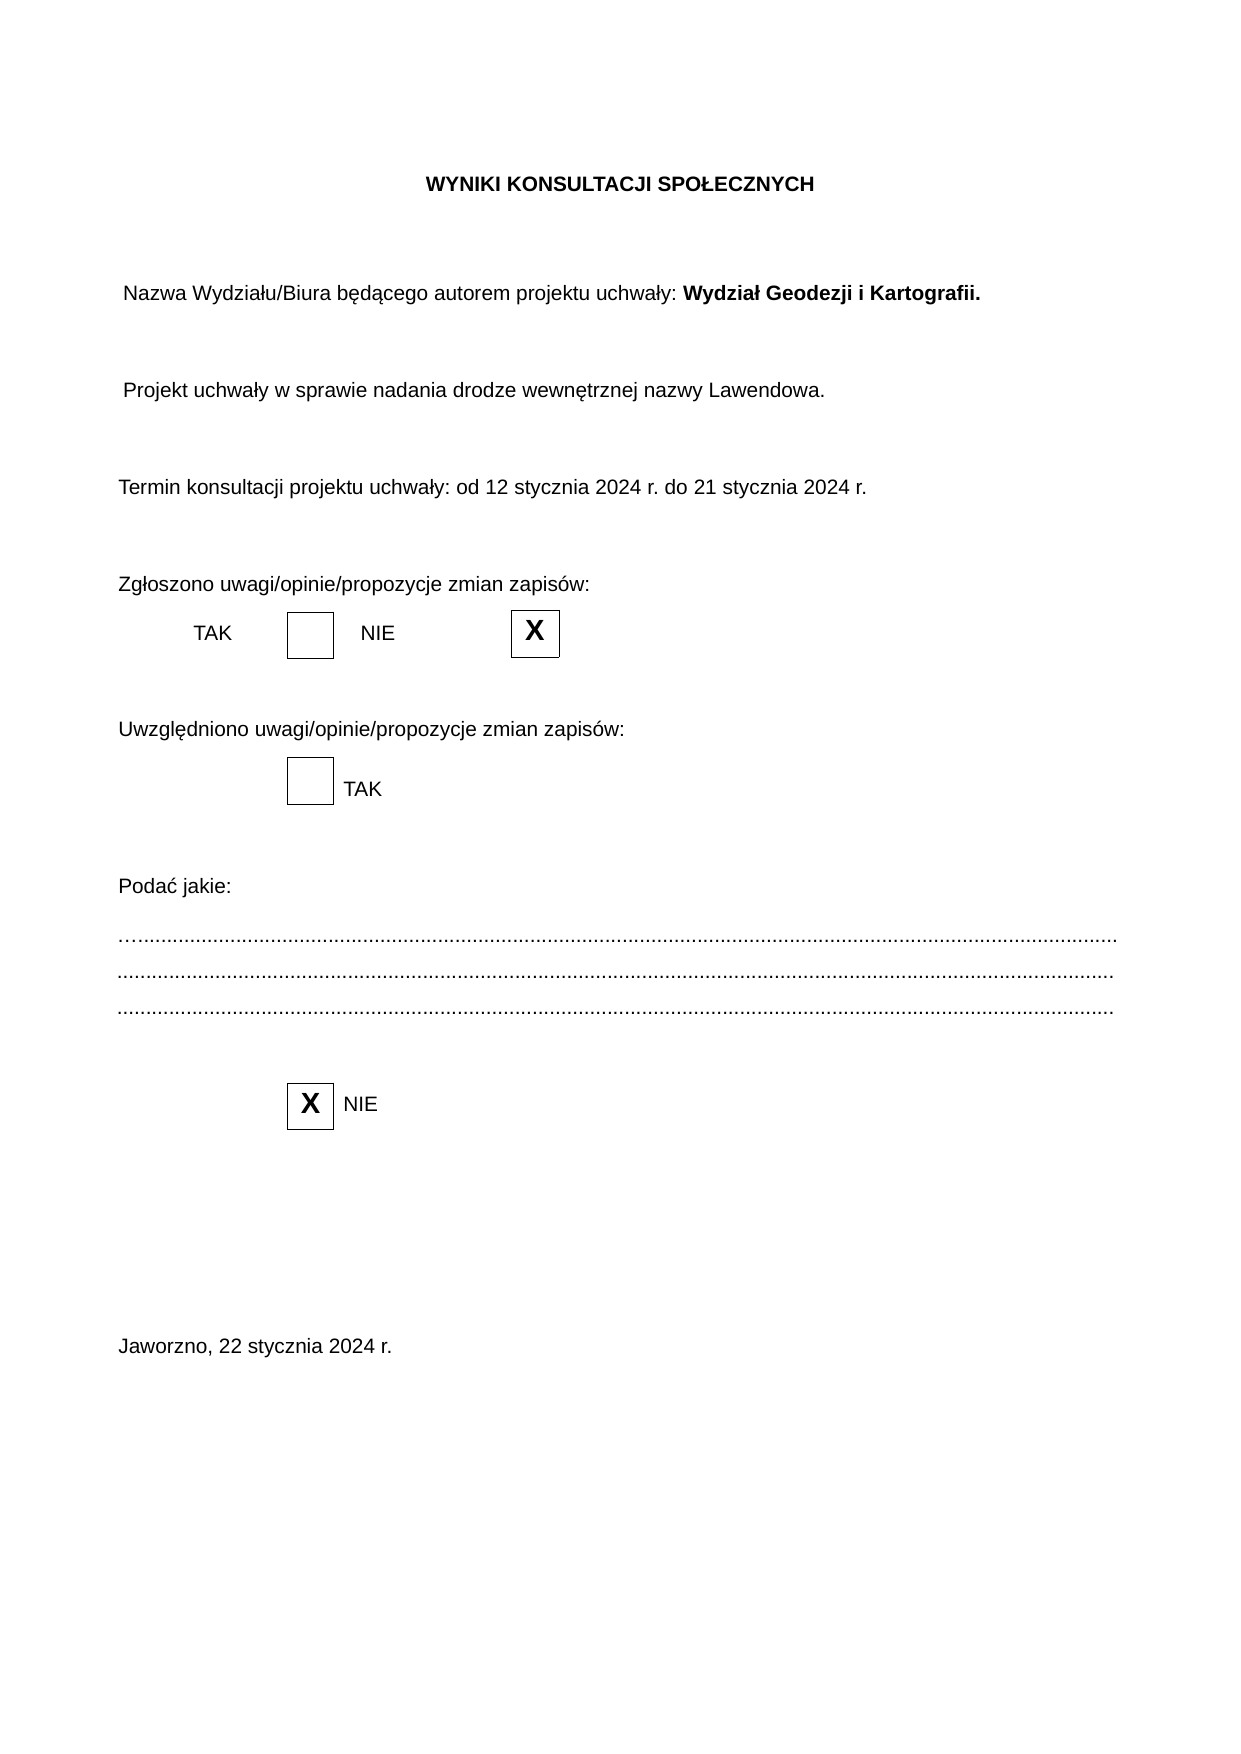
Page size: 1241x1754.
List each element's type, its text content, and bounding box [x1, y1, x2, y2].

text Zgłoszono uwagi/opinie/propozycje zmian zapisów: [118, 572, 1122, 596]
text [118, 1091, 287, 1115]
text Podać jakie: [118, 874, 1122, 898]
text Uwzględniono uwagi/opinie/propozycje zmian zapisów: [118, 717, 1122, 741]
text [288, 758, 333, 804]
text NIE [334, 1091, 1122, 1115]
text TAK [334, 777, 1122, 801]
text X [290, 1086, 330, 1119]
text ….................................................................................................................................................................................................................................................................................................................................................................................................................................................................................................................................... [117, 923, 1122, 1018]
text Nazwa Wydziału/Biura będącego autorem projektu uchwały: Wydział Geodezji i Kartografii. [123, 281, 1122, 305]
text X [514, 613, 556, 647]
text [512, 611, 559, 657]
text [118, 777, 287, 801]
text NIE [334, 620, 511, 644]
text Termin konsultacji projektu uchwały: od 12 stycznia 2024 r. do 21 stycznia 2024 r. [118, 475, 1122, 499]
text TAK [118, 620, 287, 644]
text WYNIKI KONSULTACJI SPOŁECZNYCH [118, 172, 1122, 196]
text Projekt uchwały w sprawie nadania drodze wewnętrznej nazwy Lawendowa. [123, 378, 1122, 402]
text [560, 620, 1122, 644]
text Jaworzno, 22 stycznia 2024 r. [118, 1333, 1122, 1357]
text [288, 613, 333, 658]
text [288, 1084, 333, 1129]
